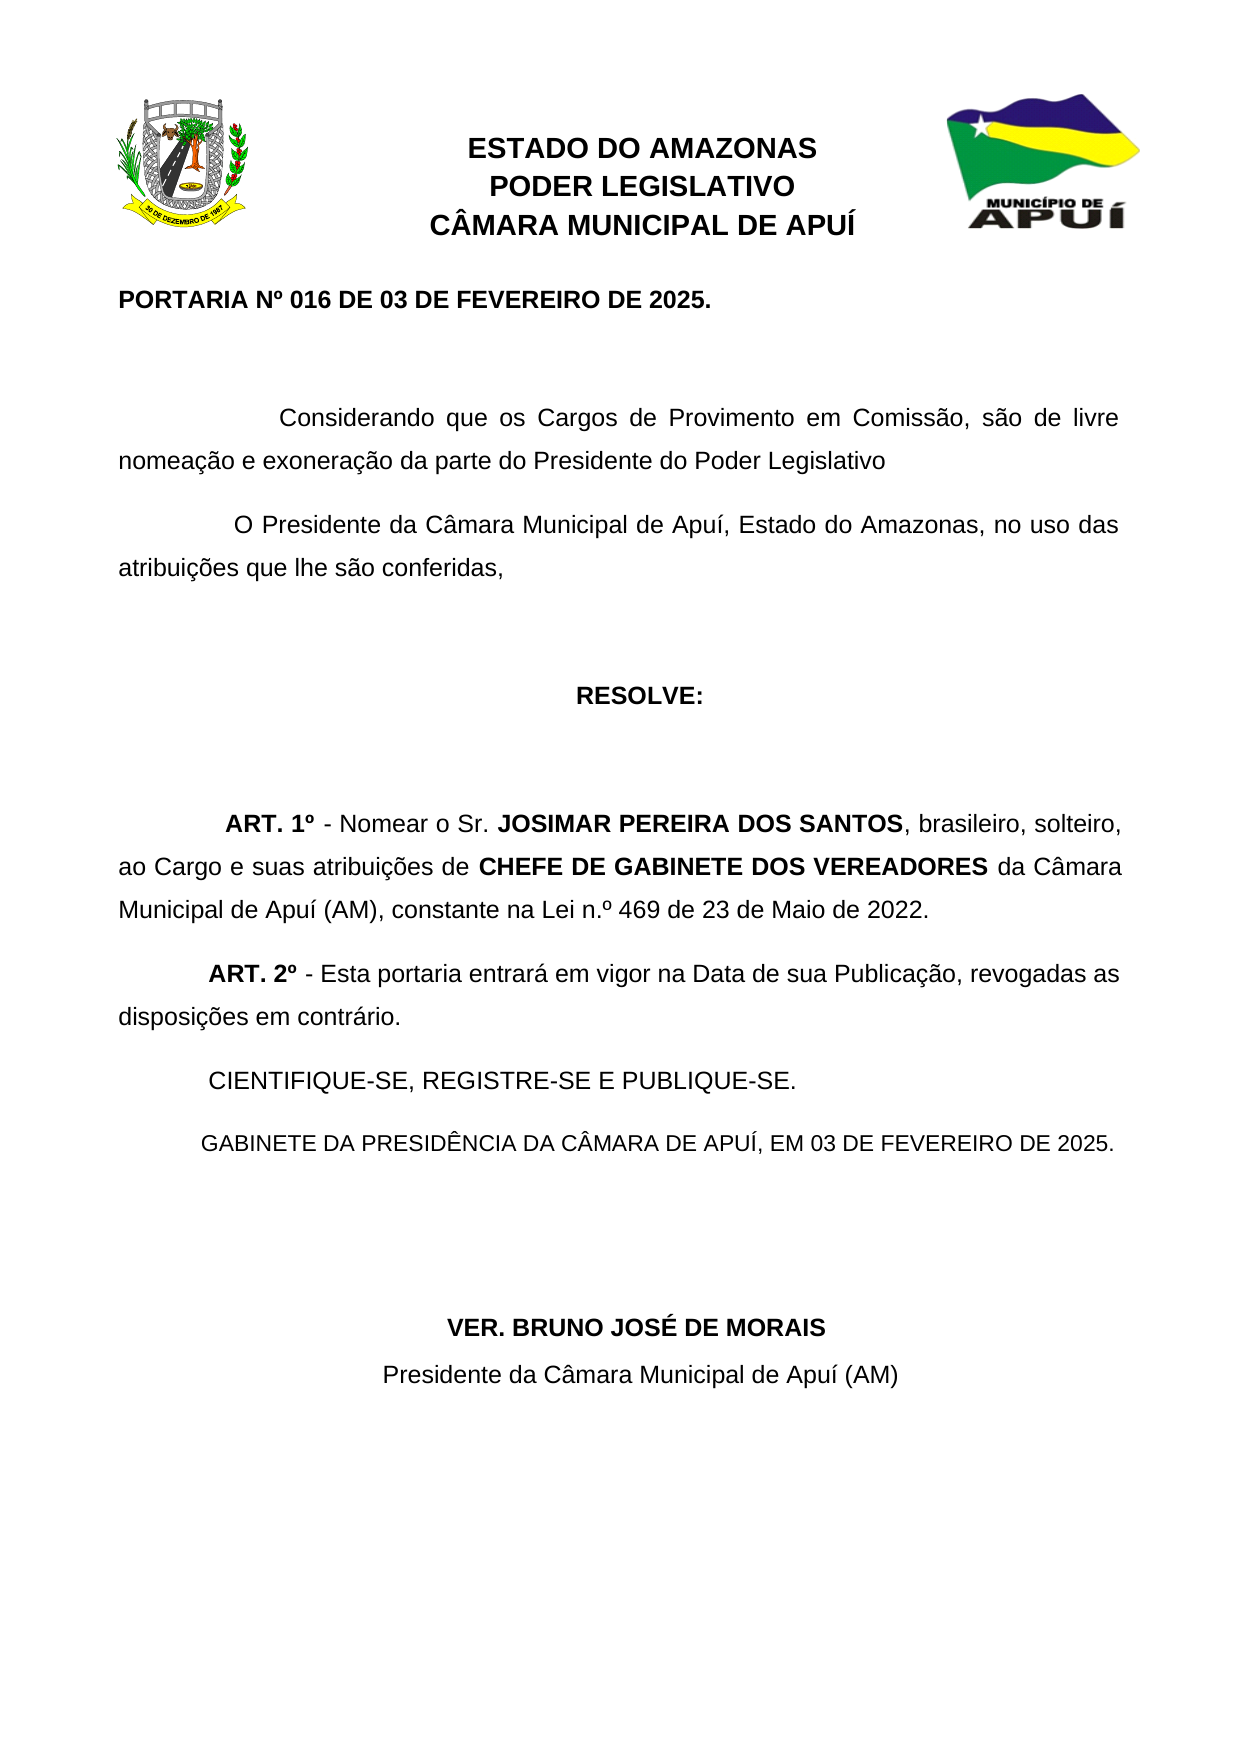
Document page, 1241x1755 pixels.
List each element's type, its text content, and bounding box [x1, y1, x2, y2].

text GABINETE DA PRESIDÊNCIA DA CÂMARA DE APUÍ, EM 03 DE FEVEREIRO DE 2025. [118, 1130, 1122, 1156]
text ESTADO DO AMAZONAS [239, 131, 946, 164]
text O Presidente da Câmara Municipal de Apuí, Estado do Amazonas, no uso das atribuições que lhe são conferidas, [118, 510, 1122, 582]
text ART. 2º - Esta portaria entrará em vigor na Data de sua Publicação, revogadas as disposições em contrário. [118, 959, 1122, 1031]
text RESOLVE: [118, 681, 1122, 709]
subtitle [177, 169, 206, 198]
text CIENTIFIQUE-SE, REGISTRE-SE E PUBLIQUE-SE. [118, 1066, 1122, 1095]
text ART. 1º - Nomear o Sr. JOSIMAR PEREIRA DOS SANTOS, brasileiro, solteiro, ao Cargo e suas atribuições de CHEFE DE GABINETE DOS VEREADORES da Câmara Municipal de Apuí (AM), constante na Lei n.º 469 de 23 de Maio de 2022. [118, 809, 1122, 924]
subtitle PORTARIA Nº 016 DE 03 DE FEVEREIRO DE 2025. [118, 285, 1122, 314]
text [223, 131, 236, 164]
text CÂMARA MUNICIPAL DE APUÍ [177, 208, 1107, 242]
subtitle PODER LEGISLATIVO [212, 169, 946, 203]
text Presidente da Câmara Municipal de Apuí (AM) [118, 1360, 1122, 1389]
text VER. BRUNO JOSÉ DE MORAIS [118, 1309, 1122, 1343]
text Considerando que os Cargos de Provimento em Comissão, são de livre nomeação e exoneração da parte do Presidente do Poder Legislativo [118, 403, 1122, 474]
